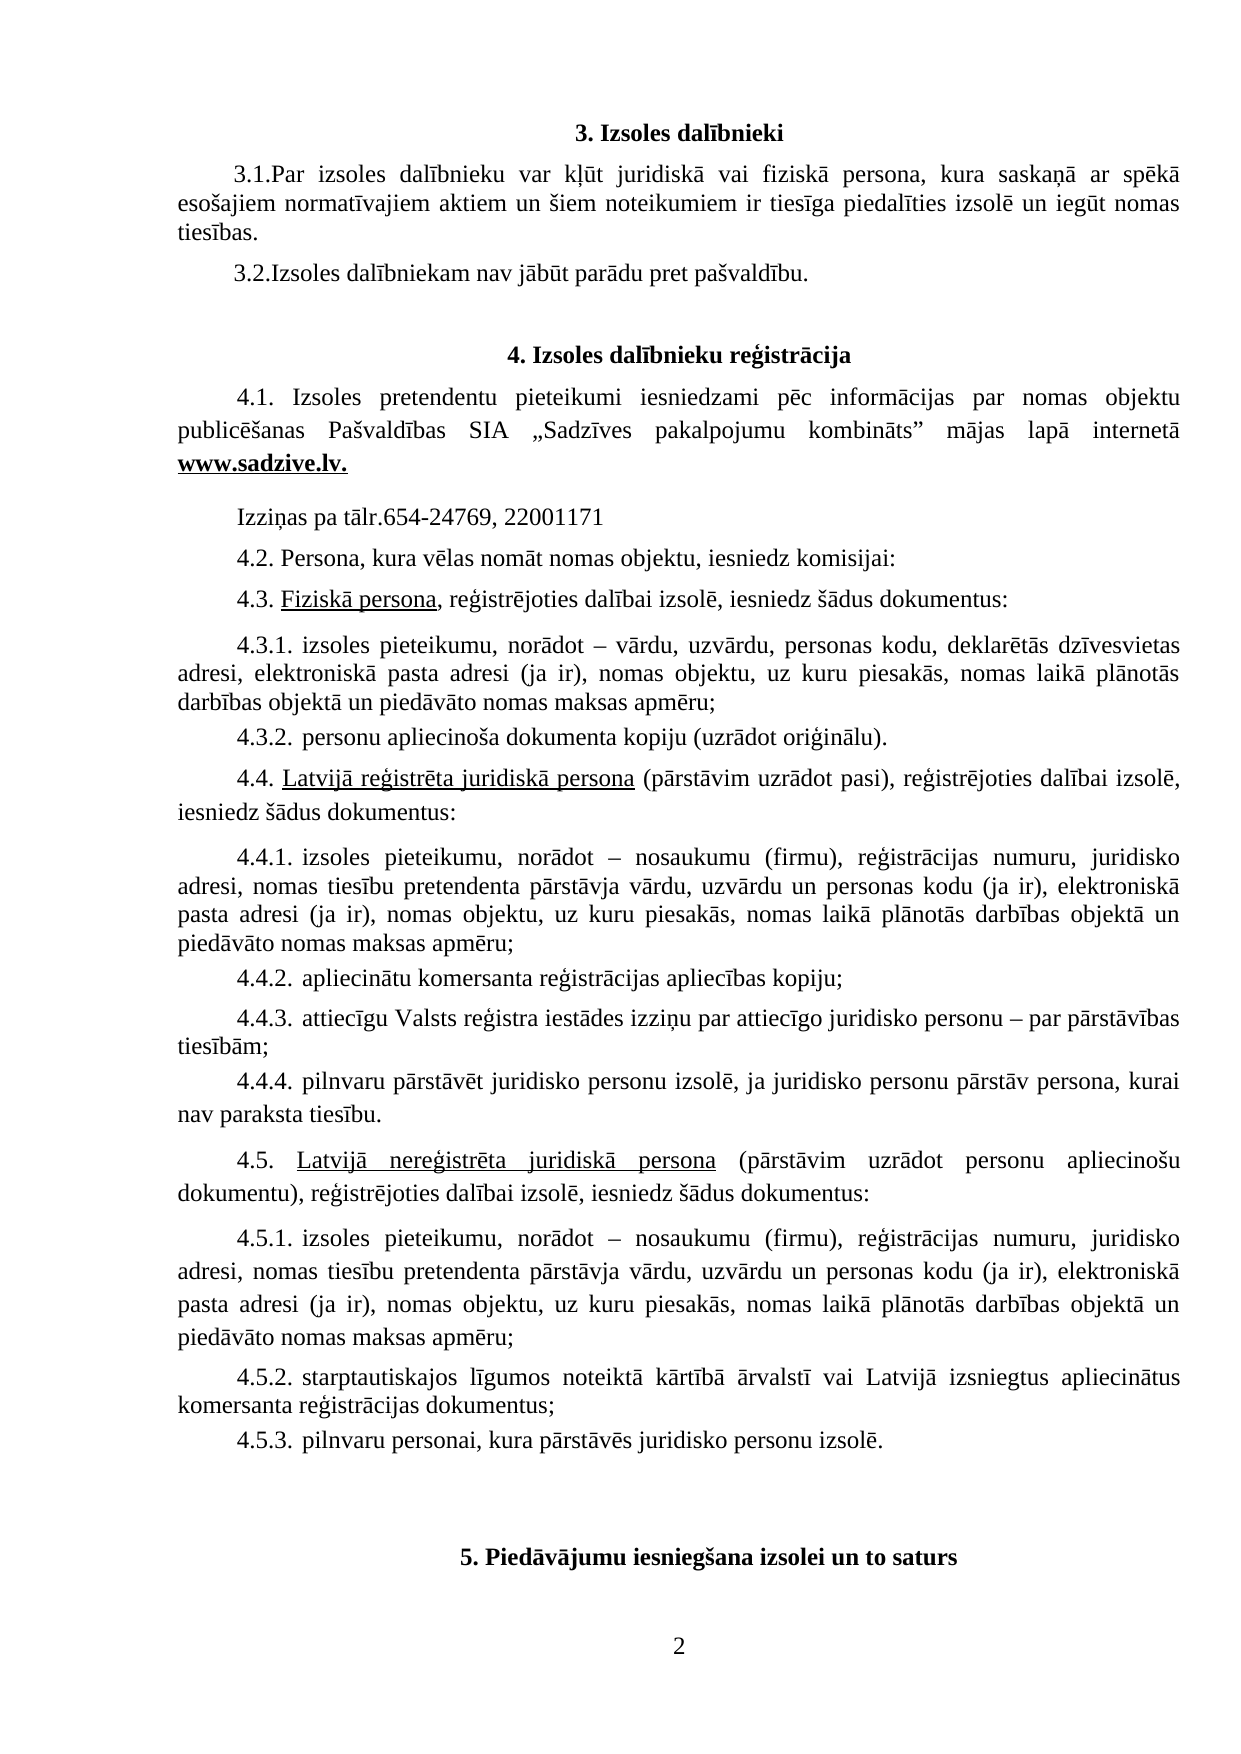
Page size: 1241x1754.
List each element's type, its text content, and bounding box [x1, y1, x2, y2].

text 4.3. Fiziskā persona, reģistrējoties dalībai izsolē, iesniedz šādus dokumentus: [177, 584, 1181, 613]
text 5. Piedāvājumu iesniegšana izsolei un to saturs [177, 1542, 1181, 1570]
text 4.4.2. apliecinātu komersanta reģistrācijas apliecības kopiju; [177, 963, 1181, 992]
text 4. Izsoles dalībnieku reģistrācija [177, 341, 1181, 369]
text 4.5.3. pilnvaru personai, kura pārstāvēs juridisko personu izsolē. [177, 1426, 1181, 1454]
text 4.3.2. personu apliecinoša dokumenta kopiju (uzrādot oriģinālu). [177, 722, 1181, 751]
text 4.4.1. izsoles pieteikumu, norādot – nosaukumu (firmu), reģistrācijas numuru, juridisko adresi, nomas tiesību pretendenta pārstāvja vārdu, uzvārdu un personas kodu (ja ir), elektroniskā pasta adresi (ja ir), nomas objektu, uz kuru piesakās, nomas laikā plānotās darbības objektā un piedāvāto nomas maksas apmēru; [177, 842, 1181, 957]
text 3.2.Izsoles dalībniekam nav jābūt parādu pret pašvaldību. [177, 258, 1181, 287]
text 4.4.3. attiecīgu Valsts reģistra iestādes izziņu par attiecīgo juridisko personu – par pārstāvības tiesībām; [177, 1003, 1181, 1060]
text 4.5. Latvijā nereģistrēta juridiskā persona (pārstāvim uzrādot personu apliecinošu dokumentu), reģistrējoties dalībai izsolē, iesniedz šādus dokumentus: [177, 1145, 1181, 1207]
text 4.2. Persona, kura vēlas nomāt nomas objektu, iesniedz komisijai: [177, 543, 1181, 572]
text 4.3.1. izsoles pieteikumu, norādot – vārdu, uzvārdu, personas kodu, deklarētās dzīvesvietas adresi, elektroniskā pasta adresi (ja ir), nomas objektu, uz kuru piesakās, nomas laikā plānotās darbības objektā un piedāvāto nomas maksas apmēru; [177, 630, 1181, 716]
text 4.4. Latvijā reģistrēta juridiskā persona (pārstāvim uzrādot pasi), reģistrējoties dalībai izsolē, iesniedz šādus dokumentus: [177, 763, 1181, 825]
text 4.4.4. pilnvaru pārstāvēt juridisko personu izsolē, ja juridisko personu pārstāv persona, kurai nav paraksta tiesību. [177, 1066, 1181, 1128]
text 4.5.1. izsoles pieteikumu, norādot – nosaukumu (firmu), reģistrācijas numuru, juridisko adresi, nomas tiesību pretendenta pārstāvja vārdu, uzvārdu un personas kodu (ja ir), elektroniskā pasta adresi (ja ir), nomas objektu, uz kuru piesakās, nomas laikā plānotās darbības objektā un piedāvāto nomas maksas apmēru; [177, 1223, 1181, 1351]
text 3.1.Par izsoles dalībnieku var kļūt juridiskā vai fiziskā persona, kura saskaņā ar spēkā esošajiem normatīvajiem aktiem un šiem noteikumiem ir tiesīga piedalīties izsolē un iegūt nomas tiesības. [177, 159, 1181, 246]
text 4.5.2. starptautiskajos līgumos noteiktā kārtībā ārvalstī vai Latvijā izsniegtus apliecinātus komersanta reģistrācijas dokumentus; [177, 1362, 1181, 1419]
text 3. Izsoles dalībnieki [177, 118, 1181, 147]
text Izziņas pa tālr.654-24769, 22001171 [177, 502, 1181, 531]
text 4.1. Izsoles pretendentu pieteikumi iesniedzami pēc informācijas par nomas objektu publicēšanas Pašvaldības SIA „Sadzīves pakalpojumu kombināts” mājas lapā internetā www.sadzive.lv. [177, 382, 1181, 477]
